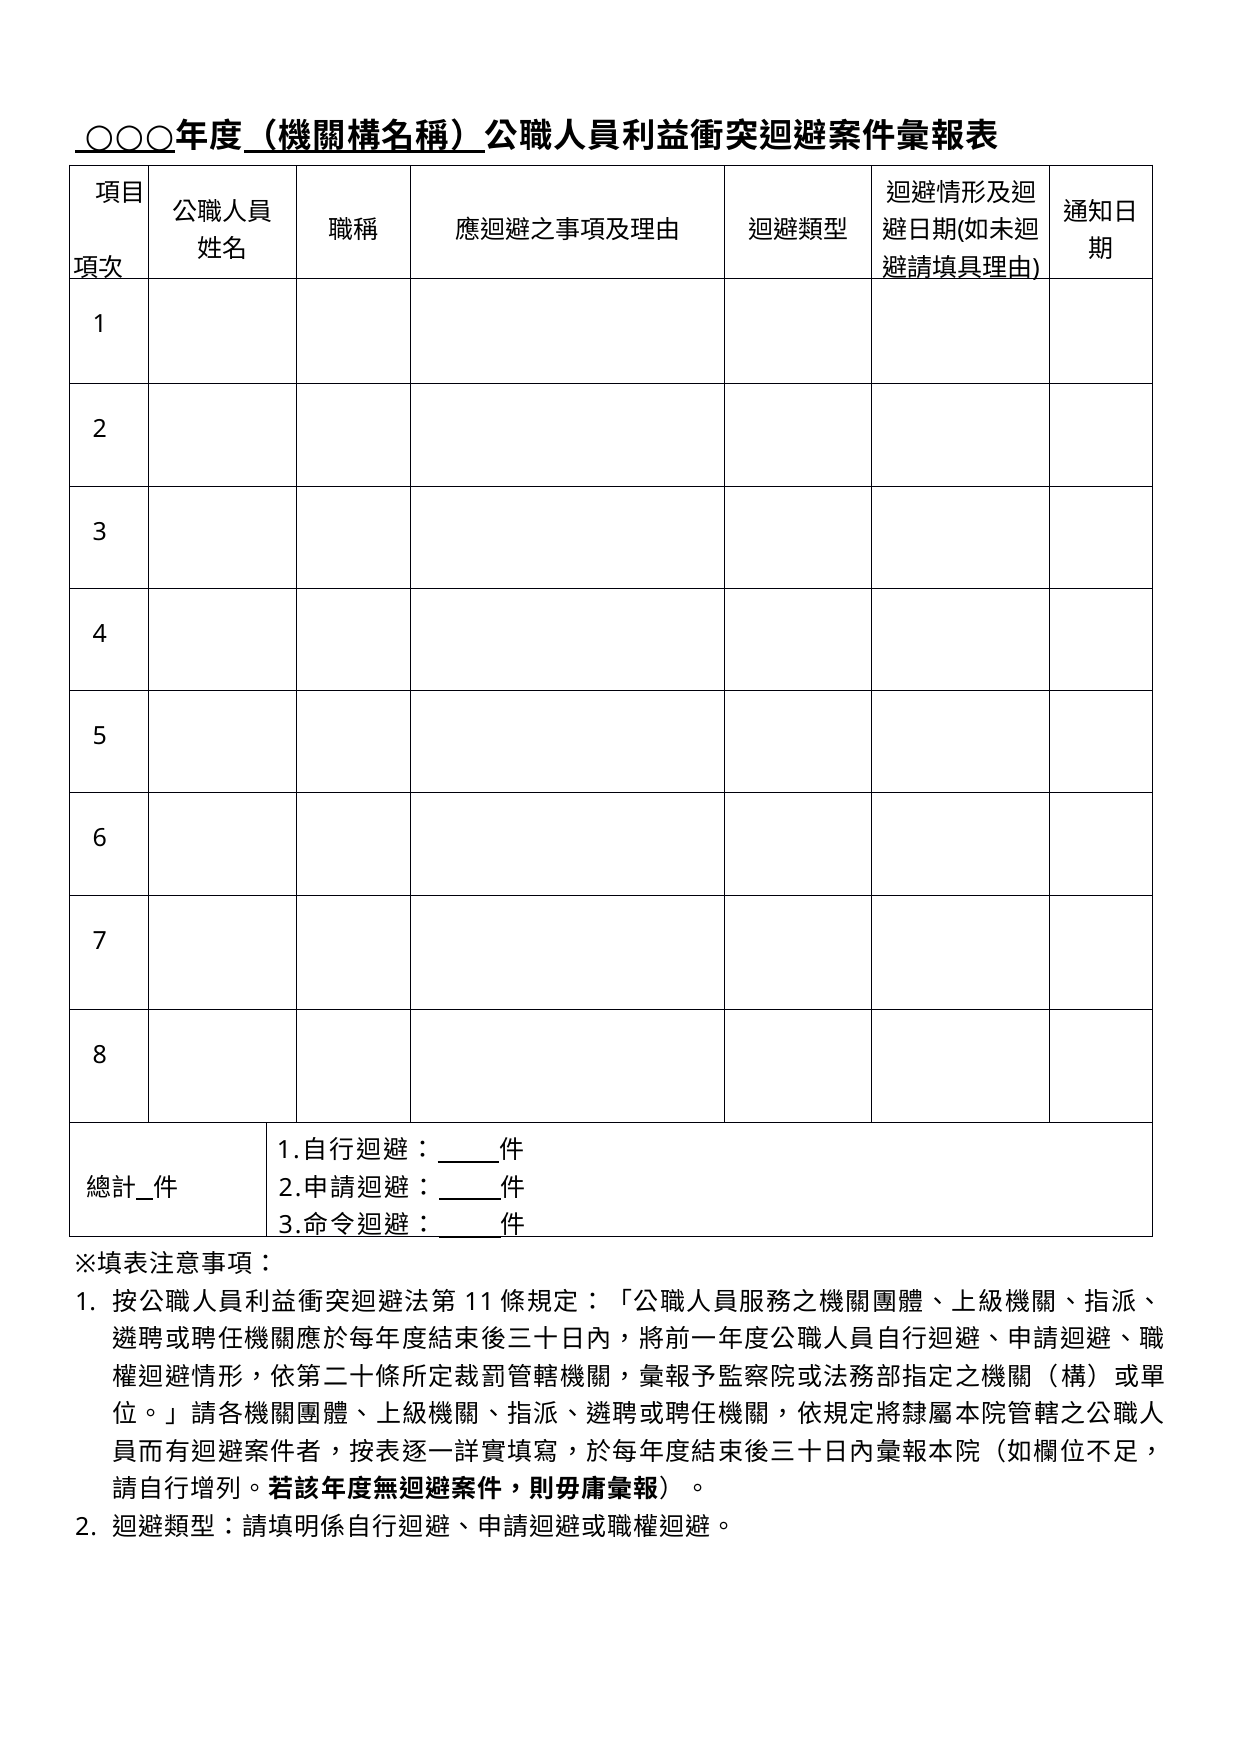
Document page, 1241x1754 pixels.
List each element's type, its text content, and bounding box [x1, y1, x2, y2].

table_cell [725, 589, 871, 690]
table_cell 1 [70, 279, 148, 383]
table_cell [1050, 896, 1152, 1008]
table_cell [411, 691, 724, 792]
table_cell [872, 1010, 1049, 1122]
table_cell [872, 487, 1049, 588]
table_cell 總計 件 [70, 1123, 266, 1236]
table_cell [872, 384, 1049, 486]
table_header 迴避情形及迴避日期(如未迴避請填具理由) [872, 166, 1049, 278]
text ※填表注意事項： [75, 1237, 1165, 1274]
table_cell 7 [70, 896, 148, 1008]
list 按公職人員利益衝突迴避法第11條規定：「公職人員服務之機關團體、上級機關、指派、遴聘或聘任機關應於每年度結束後三十日內，將前一年度公職人員自行迴避、申請迴避、職權迴避情形，依第二十條所定裁罰管轄機關，彙報予監察院或法務部指定之機關（構）或單位。」請各機關團體、上級機關、指派、遴聘或聘任機關，依規定將隸屬本院管轄之公職人員而有迴避案件者，按表逐一詳實填寫，於每年度結束後三十日內彙報本院（如欄位不足，請自行增列。若該年度無迴避案件，則毋庸彙報）。 [75, 1274, 1165, 1499]
table_header 通知日期 [1050, 166, 1152, 278]
table_cell [872, 896, 1049, 1008]
table_cell [149, 1010, 296, 1122]
table_cell [1050, 487, 1152, 588]
table_cell [725, 279, 871, 383]
table_cell [725, 896, 871, 1008]
table_cell [297, 1010, 410, 1122]
table_cell [1050, 793, 1152, 895]
list 迴避類型：請填明係自行迴避、申請迴避或職權迴避。 [75, 1499, 1165, 1537]
table_cell [297, 279, 410, 383]
table_cell [1050, 589, 1152, 690]
table_cell [297, 589, 410, 690]
table_cell [872, 279, 1049, 383]
table_cell [725, 691, 871, 792]
table_cell [411, 589, 724, 690]
table_cell [149, 589, 296, 690]
table_cell [411, 793, 724, 895]
table_cell [411, 1010, 724, 1122]
table_cell [149, 691, 296, 792]
table_cell [297, 793, 410, 895]
table_cell [411, 487, 724, 588]
table_cell [149, 793, 296, 895]
table_cell 5 [70, 691, 148, 792]
table_header 項目 項次 [70, 166, 148, 278]
table_cell [297, 384, 410, 486]
table_cell [297, 896, 410, 1008]
table_header 應迴避之事項及理由 [411, 166, 724, 278]
table_cell [1050, 1010, 1152, 1122]
table_header 迴避類型 [725, 166, 871, 278]
table_header 職稱 [297, 166, 410, 278]
table_cell [149, 896, 296, 1008]
table_cell [297, 691, 410, 792]
table_cell [297, 487, 410, 588]
table_cell [725, 487, 871, 588]
table_cell 3 [70, 487, 148, 588]
table_cell [1050, 384, 1152, 486]
table_cell [149, 487, 296, 588]
table_cell [872, 691, 1049, 792]
table_cell [149, 279, 296, 383]
table_cell [411, 896, 724, 1008]
table_cell [725, 1010, 871, 1122]
table_cell [1050, 279, 1152, 383]
table_cell [725, 793, 871, 895]
table_cell [149, 384, 296, 486]
table_cell [725, 384, 871, 486]
table_cell 4 [70, 589, 148, 690]
table_cell [411, 279, 724, 383]
table_cell [411, 384, 724, 486]
table_cell 1.自行迴避： 件 2.申請迴避： 件 3.命令迴避： 件 [267, 1123, 1152, 1236]
table_cell 2 [70, 384, 148, 486]
table_cell [872, 589, 1049, 690]
table_cell 6 [70, 793, 148, 895]
table_header 公職人員 姓名 [149, 166, 296, 278]
text ○○○年度（機關構名稱）公職人員利益衝突迴避案件彙報表 [75, 89, 1165, 164]
table_cell [1050, 691, 1152, 792]
table_cell 8 [70, 1010, 148, 1122]
table_cell [872, 793, 1049, 895]
